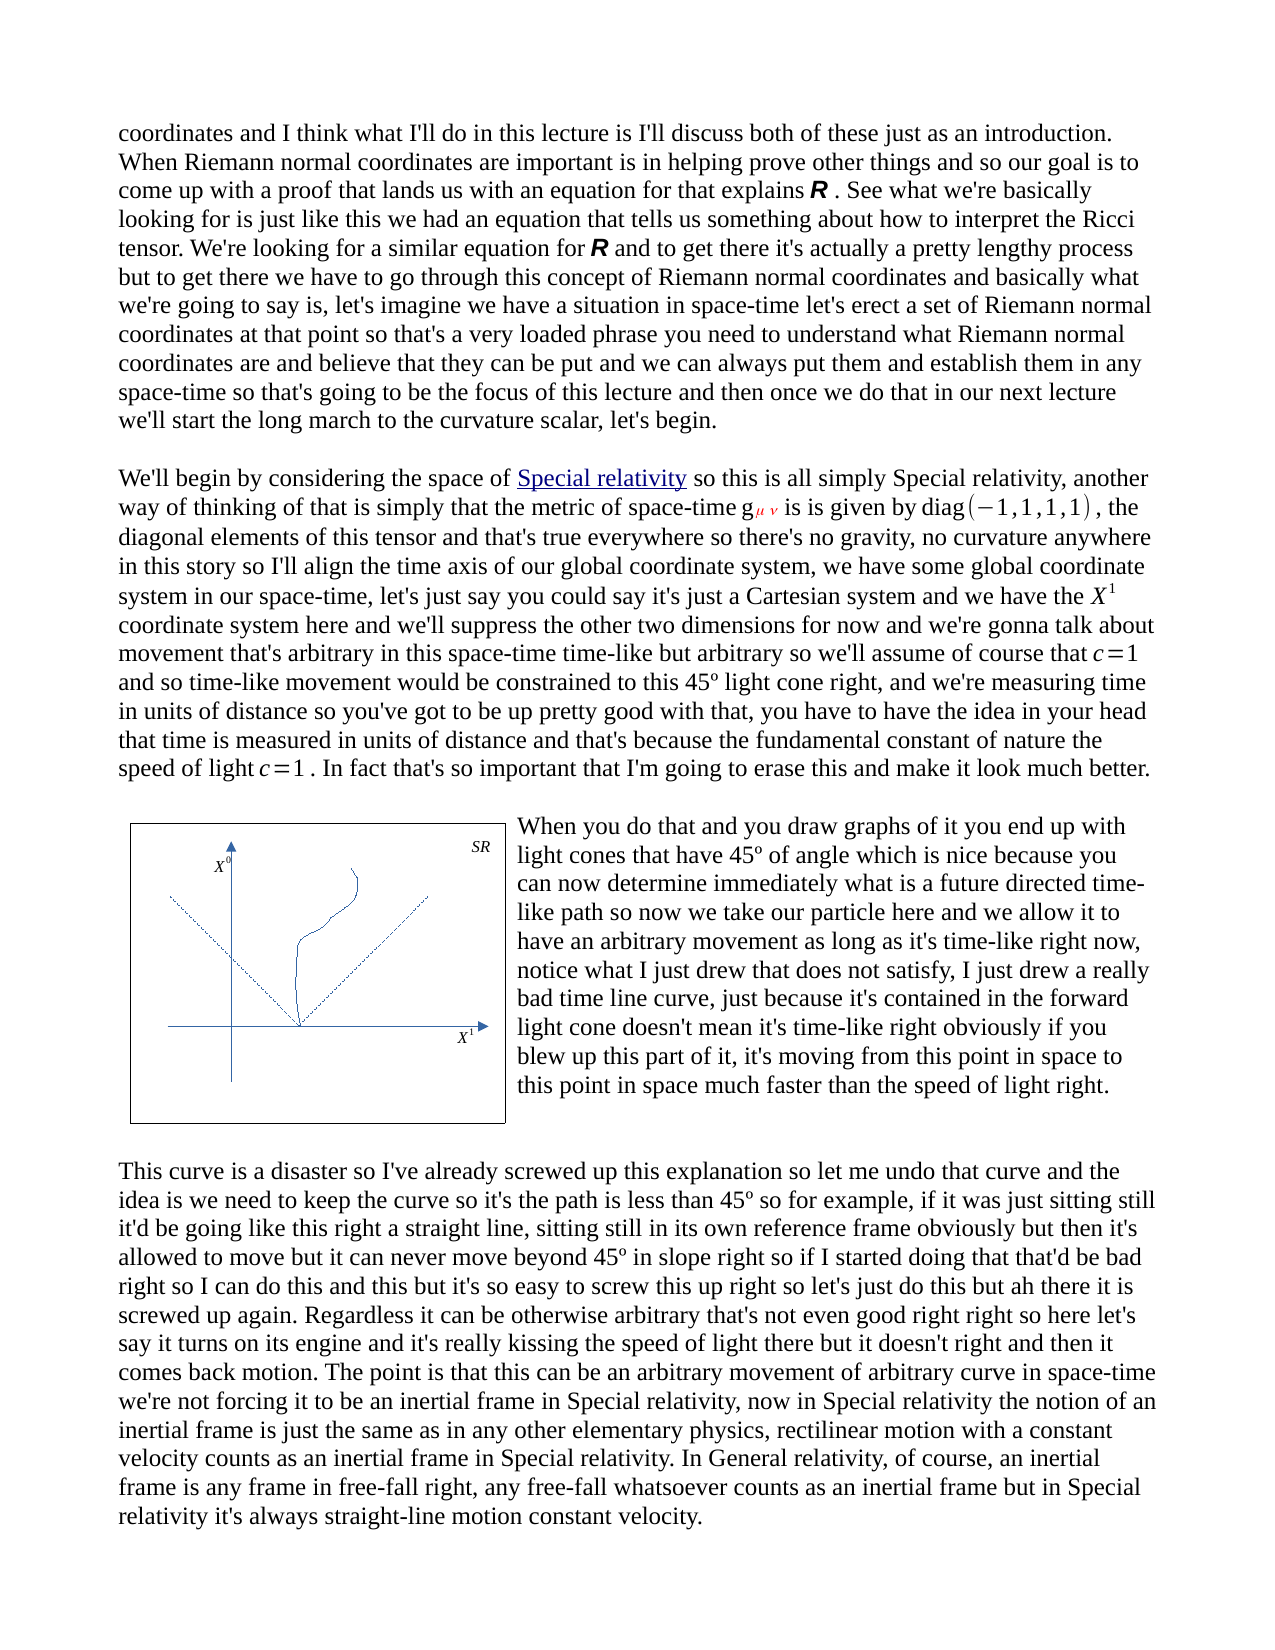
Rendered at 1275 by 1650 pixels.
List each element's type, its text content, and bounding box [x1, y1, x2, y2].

text This curve is a disaster so I've already screwed up this explanation so let me undo that curve and the idea is we need to keep the curve so it's the path is less than 45º so for example, if it was just sitting still it'd be going like this right a straight line, sitting still in its own reference frame obviously but then it's allowed to move but it can never move beyond 45º in slope right so if I started doing that that'd be bad right so I can do this and this but it's so easy to screw this up right so let's just do this but ah there it is screwed up again. Regardless it can be otherwise arbitrary that's not even good right right so here let's say it turns on its engine and it's really kissing the speed of light there but it doesn't right and then it comes back motion. The point is that this can be an arbitrary movement of arbitrary curve in space-time we're not forcing it to be an inertial frame in Special relativity, now in Special relativity the notion of an inertial frame is just the same as in any other elementary physics, rectilinear motion with a constant velocity counts as an inertial frame in Special relativity. In General relativity, of course, an inertial frame is any frame in free-fall right, any free-fall whatsoever counts as an inertial frame but in Special relativity it's always straight-line motion constant velocity. [118, 1156, 1157, 1530]
text coordinates and I think what I'll do in this lecture is I'll discuss both of these just as an introduction. When Riemann normal coordinates are important is in helping prove other things and so our goal is to come up with a proof that lands us with an equation for that explains. See what we're basically looking for is just like this we had an equation that tells us something about how to interpret the Ricci tensor. We're looking for a similar equation forand to get there it's actually a pretty lengthy process but to get there we have to go through this concept of Riemann normal coordinates and basically what we're going to say is, let's imagine we have a situation in space-time let's erect a set of Riemann normal coordinates at that point so that's a very loaded phrase you need to understand what Riemann normal coordinates are and believe that they can be put and we can always put them and establish them in any space-time so that's going to be the focus of this lecture and then once we do that in our next lecture we'll start the long march to the curvature scalar, let's begin. [118, 118, 1157, 434]
text We'll begin by considering the space of Special relativity so this is all simply Special relativity, another way of thinking of that is simply that the metric of space-timeis is given by, the diagonal elements of this tensor and that's true everywhere so there's no gravity, no curvature anywhere in this story so I'll align the time axis of our global coordinate system, we have some global coordinate system in our space-time, let's just say you could say it's just a Cartesian system and we have thecoordinate system here and we'll suppress the other two dimensions for now and we're gonna talk about movement that's arbitrary in this space-time time-like but arbitrary so we'll assume of course thatand so time-like movement would be constrained to this 45º light cone right, and we're measuring time in units of distance so you've got to be up pretty good with that, you have to have the idea in your head that time is measured in units of distance and that's because the fundamental constant of nature the speed of light. In fact that's so important that I'm going to erase this and make it look much better. [118, 463, 1157, 782]
text When you do that and you draw graphs of it you end up with light cones that have 45º of angle which is nice because you can now determine immediately what is a future directed time-like path so now we take our particle here and we allow it to have an arbitrary movement as long as it's time-like right now, notice what I just drew that does not satisfy, I just drew a really bad time line curve, just because it's contained in the forward light cone doesn't mean it's time-like right obviously if you blew up this part of it, it's moving from this point in space to this point in space much faster than the speed of light right. [118, 811, 1157, 1098]
text When you do that and you draw graphs of it you end up with light cones that have 45º of angle which is nice because you can now determine immediately what is a future directed time-like path so now we take our particle here and we allow it to have an arbitrary movement as long as it's time-like right now, notice what I just drew that does not satisfy, I just drew a really bad time line curve, just because it's contained in the forward light cone doesn't mean it's time-like right obviously if you blew up this part of it, it's moving from this point in space to this point in space much faster than the speed of light right. [131, 824, 505, 1123]
